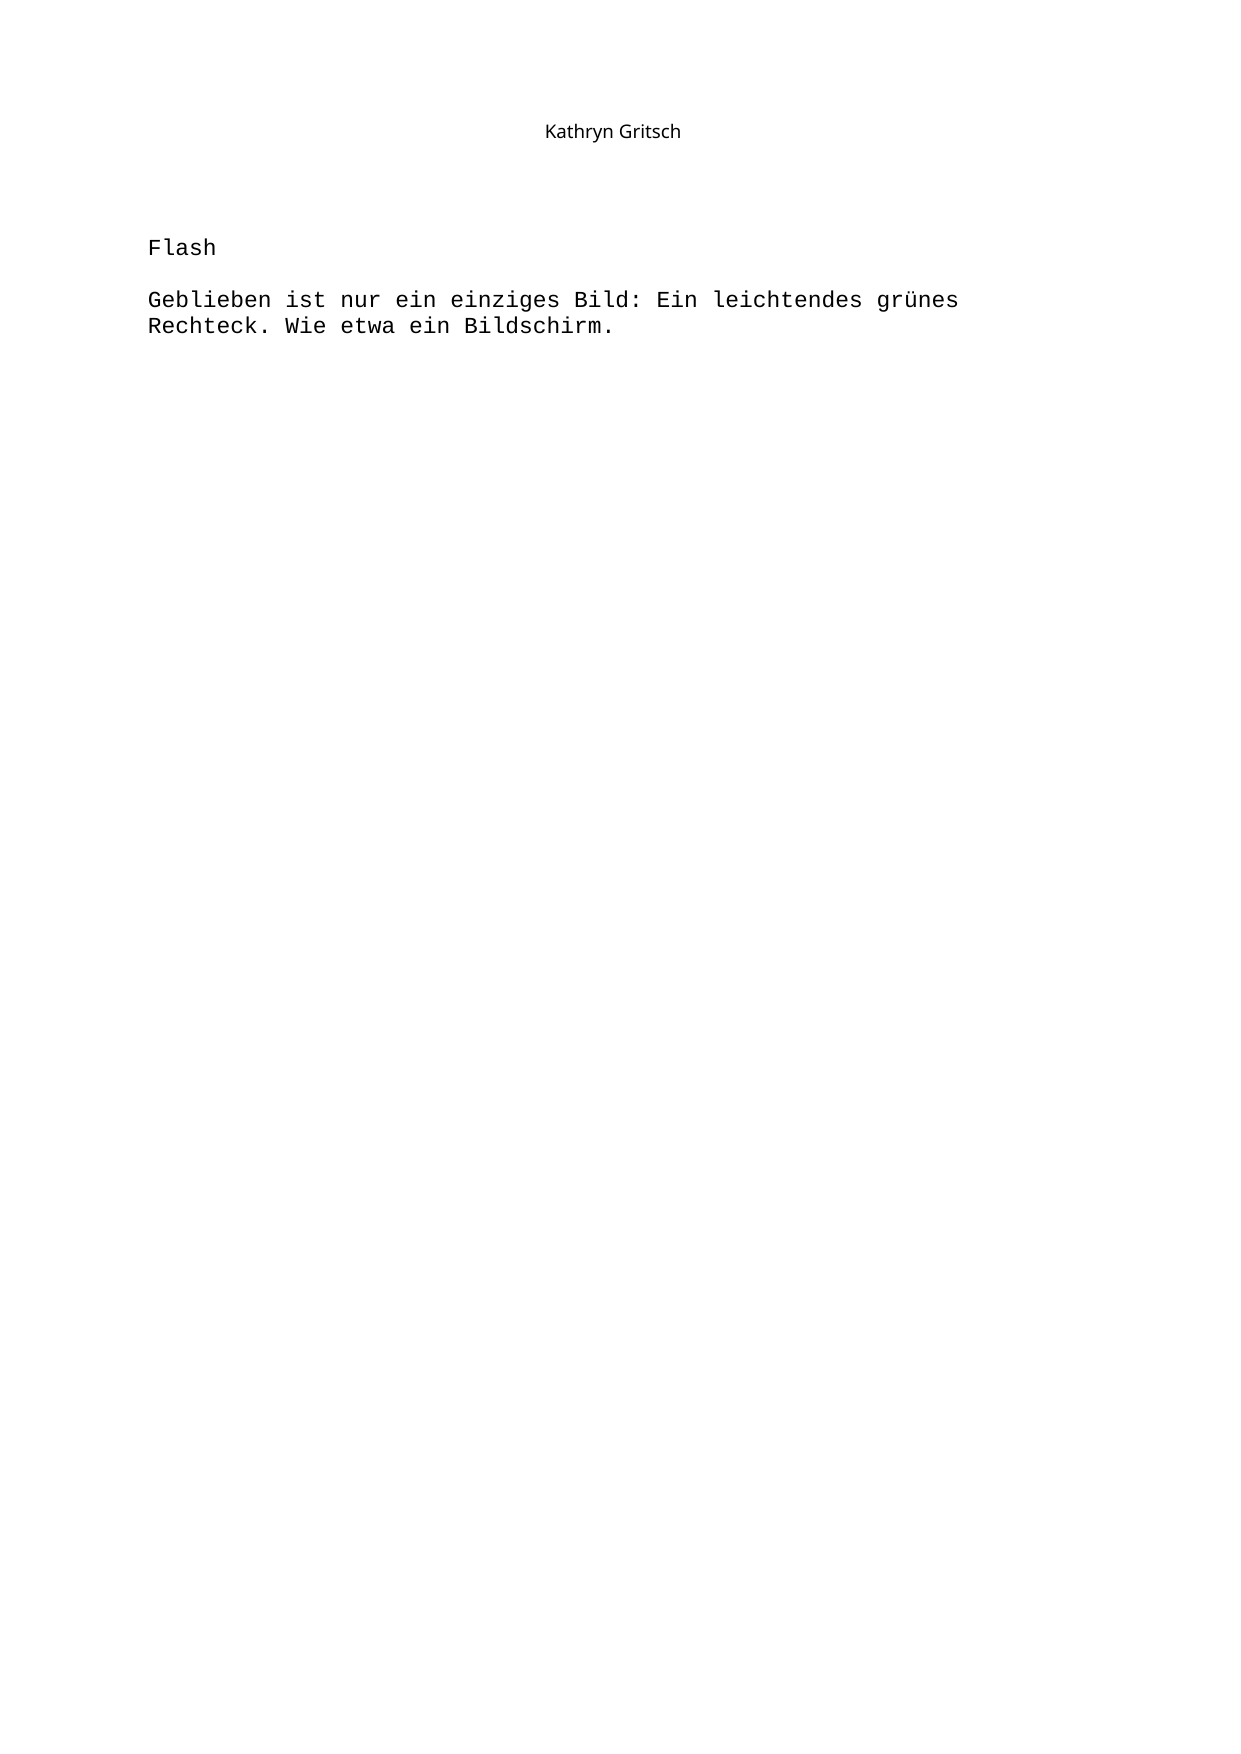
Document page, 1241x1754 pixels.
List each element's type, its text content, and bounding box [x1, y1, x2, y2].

text Flash [148, 236, 1063, 262]
text Geblieben ist nur ein einziges Bild: Ein leichtendes grünes Rechteck. Wie etwa ein Bildschirm. [148, 288, 1063, 340]
